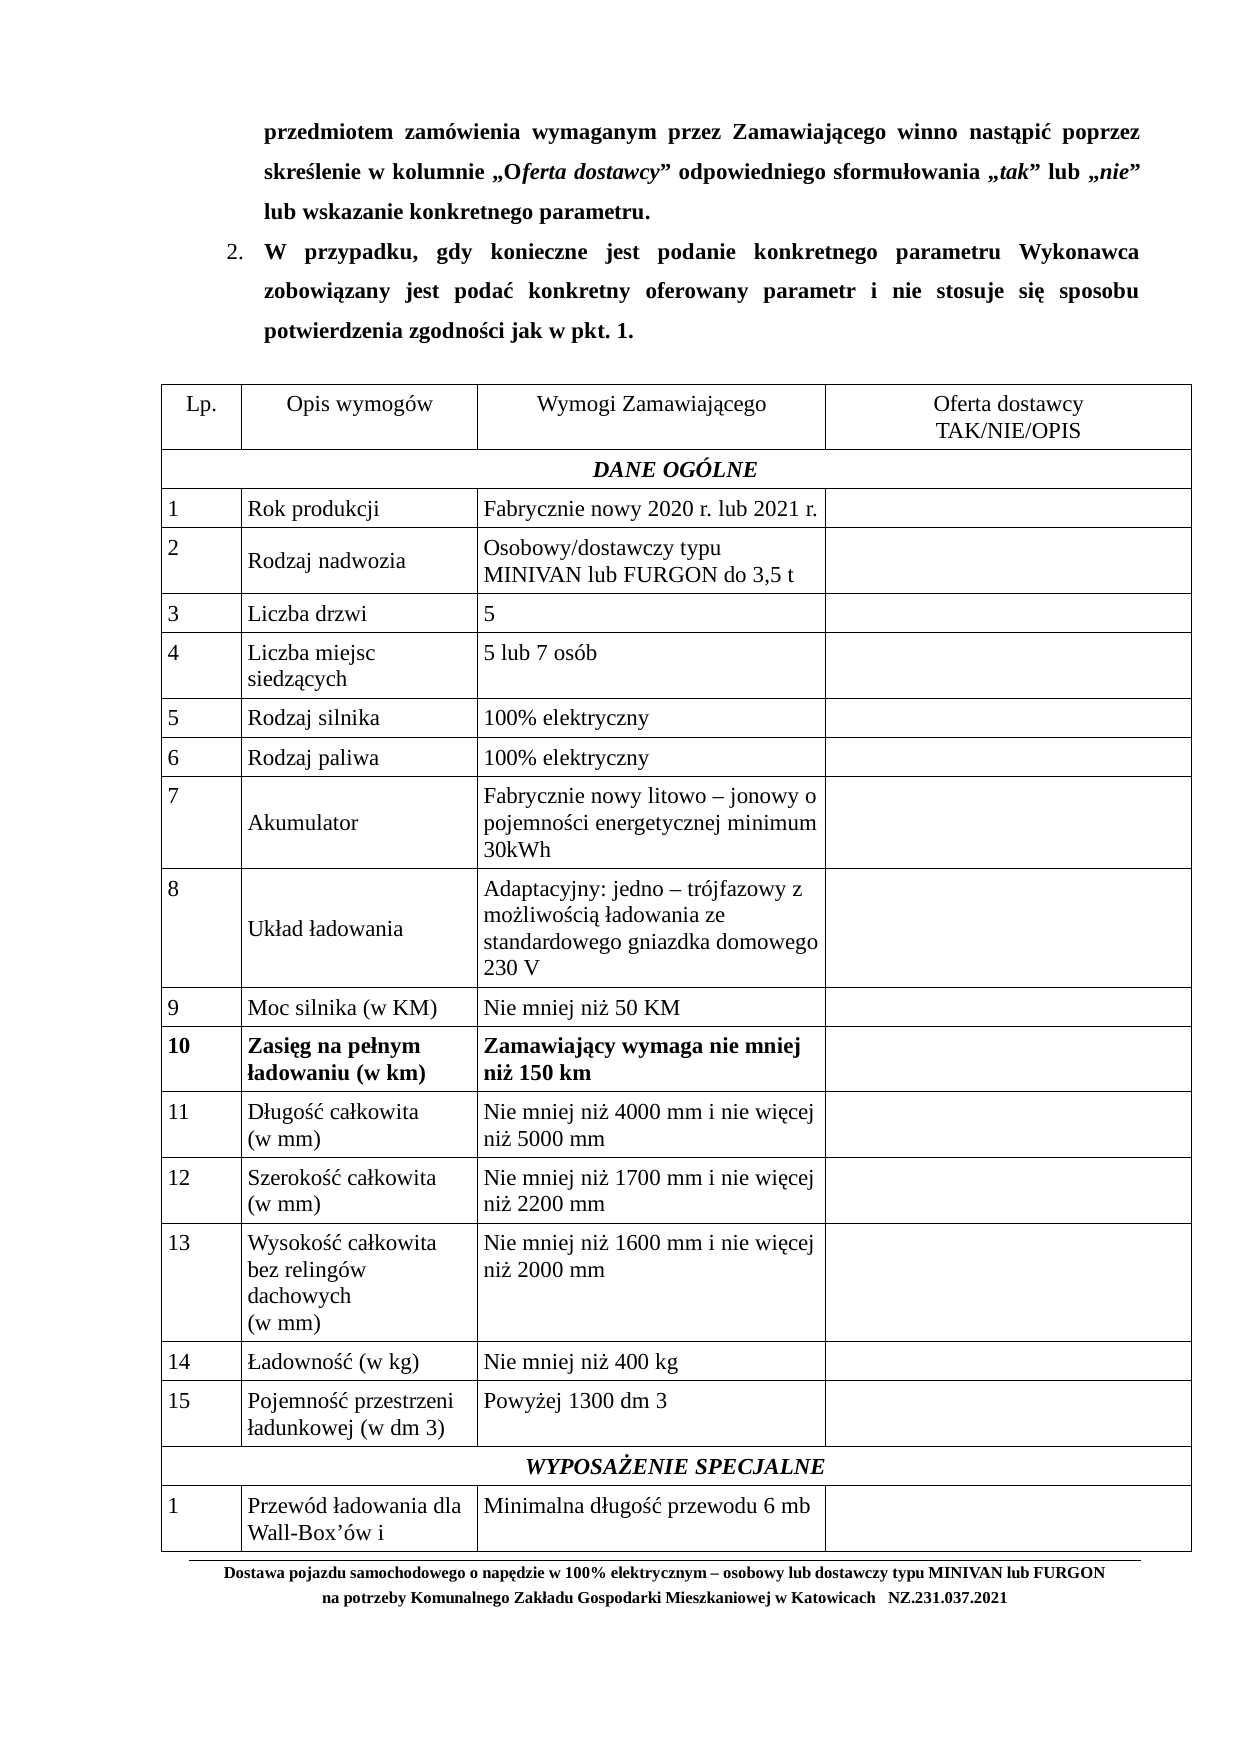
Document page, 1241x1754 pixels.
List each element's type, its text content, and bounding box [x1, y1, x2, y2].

table_cell Fabrycznie nowy litowo – jonowy o pojemności energetycznej minimum 30kWh [478, 777, 825, 868]
table_cell 5 lub 7 osób [478, 633, 825, 697]
table_cell 7 [162, 777, 241, 868]
table_cell [826, 1092, 1191, 1157]
table_cell Rodzaj nadwozia [242, 528, 477, 593]
table_cell [826, 988, 1191, 1026]
table_cell Rodzaj paliwa [242, 738, 477, 776]
table_cell [826, 633, 1191, 697]
table_cell Długość całkowita (w mm) [242, 1092, 477, 1157]
table_cell Układ ładowania [242, 869, 477, 987]
table_cell 12 [162, 1158, 241, 1222]
table_cell [826, 699, 1191, 737]
table_cell 100% elektryczny [478, 738, 825, 776]
table_header Wymogi Zamawiającego [478, 385, 825, 449]
table_cell [826, 1381, 1191, 1446]
table_cell Rok produkcji [242, 489, 477, 527]
table_cell [826, 1342, 1191, 1380]
table_cell Liczba miejsc siedzących [242, 633, 477, 697]
table_header Oferta dostawcy TAK/NIE/OPIS [826, 385, 1191, 449]
table_cell [826, 1158, 1191, 1222]
table_cell Minimalna długość przewodu 6 mb [478, 1486, 825, 1551]
table_cell [826, 1486, 1191, 1551]
table_cell Pojemność przestrzeni ładunkowej (w dm 3) [242, 1381, 477, 1446]
table_cell 1 [162, 489, 241, 527]
table_cell 15 [162, 1381, 241, 1446]
table_cell WYPOSAŻENIE SPECJALNE [162, 1447, 1191, 1485]
table_cell 8 [162, 869, 241, 987]
table_cell 5 [162, 699, 241, 737]
table_cell DANE OGÓLNE [162, 450, 1191, 488]
table_cell [826, 777, 1191, 868]
table_cell Nie mniej niż 1600 mm i nie więcej niż 2000 mm [478, 1224, 825, 1341]
table_cell 13 [162, 1224, 241, 1341]
table_cell [826, 1224, 1191, 1341]
table_header Opis wymogów [242, 385, 477, 449]
table_cell Adaptacyjny: jedno – trójfazowy z możliwością ładowania ze standardowego gniazdka domowego 230 V [478, 869, 825, 987]
table_header Lp. [162, 385, 241, 449]
table_cell 14 [162, 1342, 241, 1380]
table_cell 1 [162, 1486, 241, 1551]
table_cell Rodzaj silnika [242, 699, 477, 737]
table_cell 2 [162, 528, 241, 593]
table_cell Nie mniej niż 4000 mm i nie więcej niż 5000 mm [478, 1092, 825, 1157]
table_cell 11 [162, 1092, 241, 1157]
table_cell Wysokość całkowita bez relingów dachowych (w mm) [242, 1224, 477, 1341]
table_cell Moc silnika (w KM) [242, 988, 477, 1026]
table_cell Liczba drzwi [242, 594, 477, 632]
table_cell Przewód ładowania dla Wall-Box’ów i [242, 1486, 477, 1551]
table_cell [826, 594, 1191, 632]
table_cell 3 [162, 594, 241, 632]
list W przypadku, gdy konieczne jest podanie konkretnego parametru Wykonawca zobowiązany jest podać konkretny oferowany parametr i nie stosuje się sposobu potwierdzenia zgodności jak w pkt. 1. [226, 237, 1141, 344]
table_cell 6 [162, 738, 241, 776]
table_cell 5 [478, 594, 825, 632]
table_cell Zamawiający wymaga nie mniej niż 150 km [478, 1027, 825, 1091]
table_cell Osobowy/dostawczy typu MINIVAN lub FURGON do 3,5 t [478, 528, 825, 593]
table_cell Nie mniej niż 400 kg [478, 1342, 825, 1380]
table_cell Ładowność (w kg) [242, 1342, 477, 1380]
table_cell [826, 869, 1191, 987]
table_cell Szerokość całkowita (w mm) [242, 1158, 477, 1222]
table_cell Zasięg na pełnym ładowaniu (w km) [242, 1027, 477, 1091]
table_cell 4 [162, 633, 241, 697]
table_cell Powyżej 1300 dm 3 [478, 1381, 825, 1446]
table_cell 9 [162, 988, 241, 1026]
table_cell Nie mniej niż 50 KM [478, 988, 825, 1026]
table_cell Fabrycznie nowy 2020 r. lub 2021 r. [478, 489, 825, 527]
table_cell [826, 738, 1191, 776]
table_cell [826, 489, 1191, 527]
list przedmiotem zamówienia wymaganym przez Zamawiającego winno nastąpić poprzez skreślenie w kolumnie „Oferta dostawcy” odpowiedniego sformułowania „tak” lub „nie” lub wskazanie konkretnego parametru. [226, 118, 1141, 224]
table_cell [826, 1027, 1191, 1091]
table_cell 10 [162, 1027, 241, 1091]
table_cell [826, 528, 1191, 593]
table_cell Nie mniej niż 1700 mm i nie więcej niż 2200 mm [478, 1158, 825, 1222]
table_cell Akumulator [242, 777, 477, 868]
table_cell 100% elektryczny [478, 699, 825, 737]
